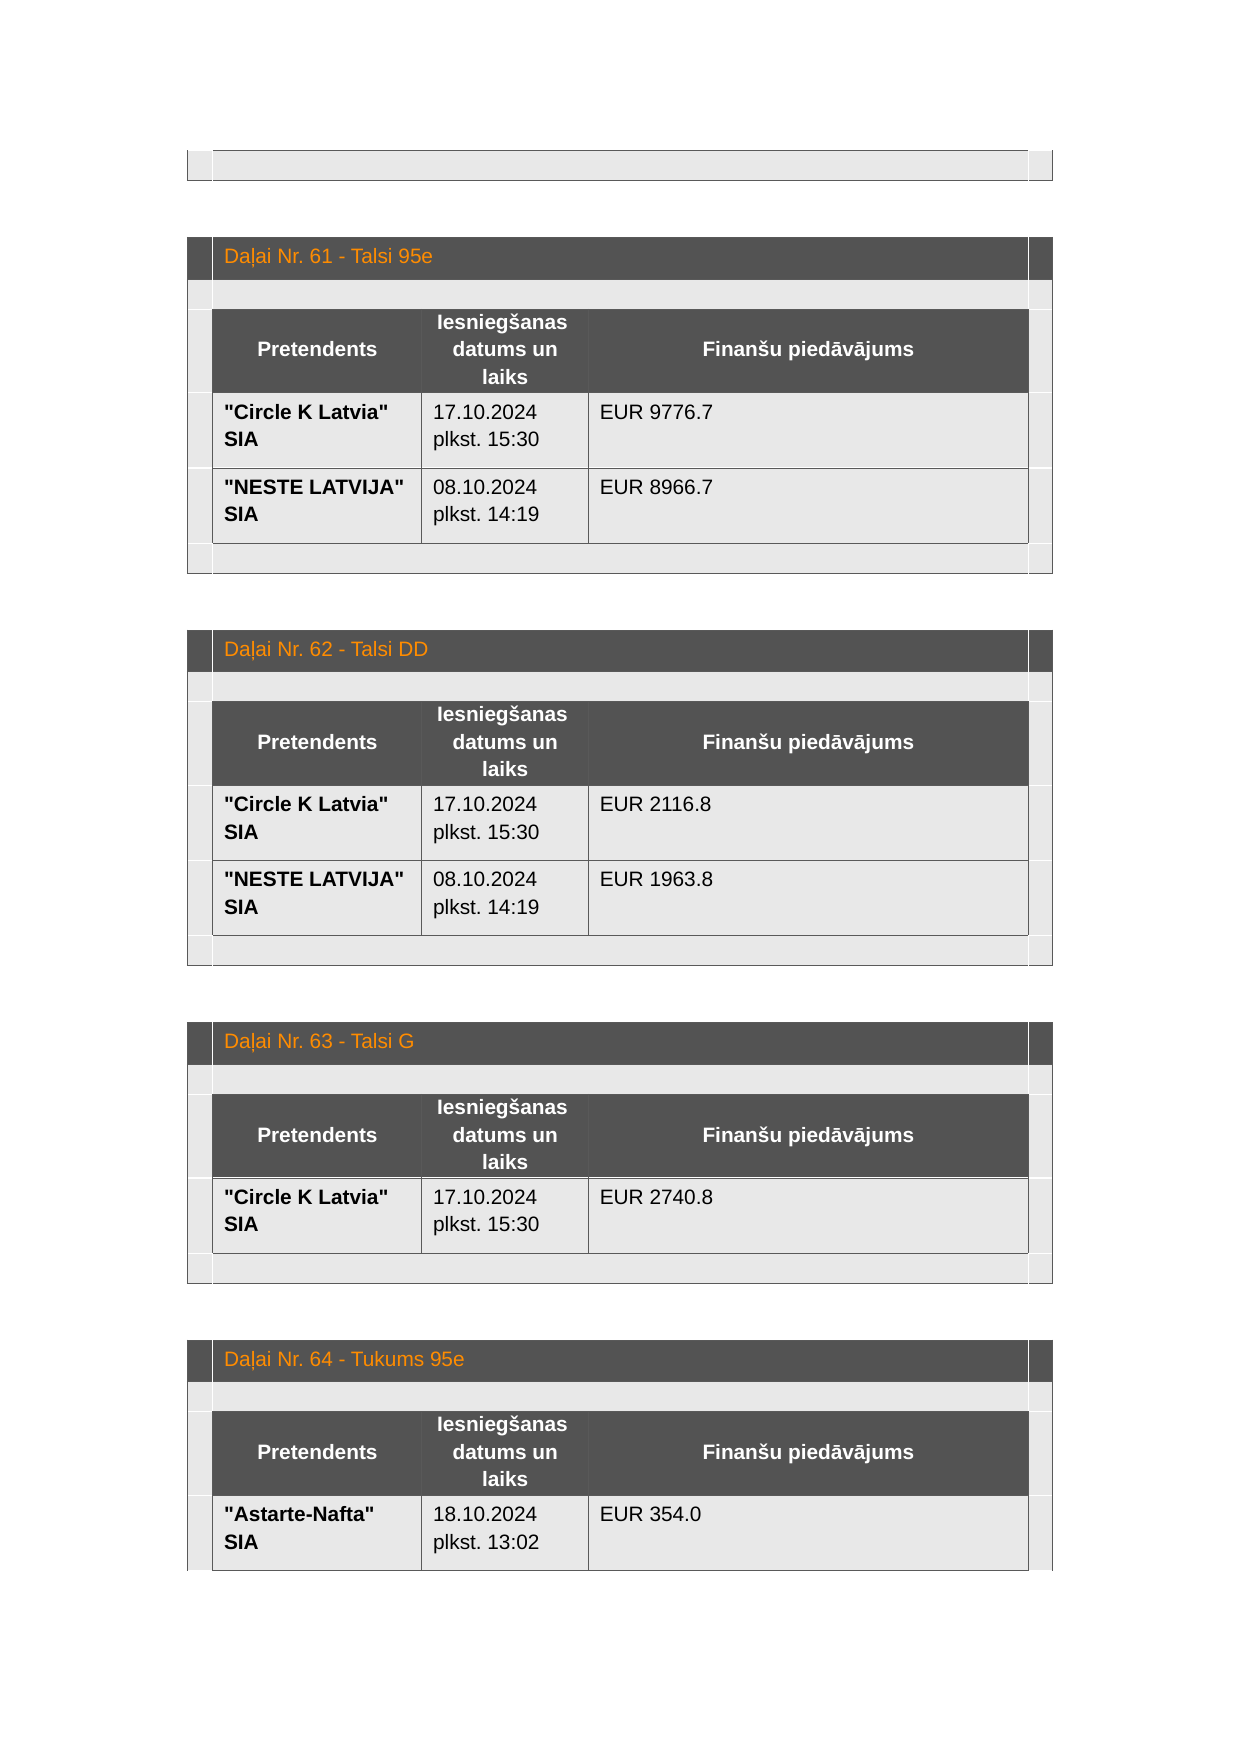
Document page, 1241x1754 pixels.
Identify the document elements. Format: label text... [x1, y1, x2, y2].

table_cell [1029, 1254, 1052, 1283]
table_header [188, 631, 212, 671]
table_cell [188, 151, 212, 180]
table_cell [188, 310, 212, 392]
table_cell [1029, 702, 1052, 785]
table_cell Pretendents [213, 1095, 421, 1177]
table_cell EUR 2740.8 [589, 1179, 1028, 1253]
table_cell 08.10.2024 plkst. 14:19 [422, 861, 588, 935]
table_cell Pretendents [213, 702, 421, 785]
table_header [188, 1023, 212, 1064]
table_cell [188, 1065, 212, 1094]
table_cell Pretendents [213, 310, 421, 392]
table_cell "NESTE LATVIJA" SIA [213, 469, 421, 543]
table_cell "NESTE LATVIJA" SIA [213, 861, 421, 935]
table_cell 17.10.2024 plkst. 15:30 [422, 786, 588, 860]
table_cell EUR 2116.8 [589, 786, 1028, 860]
table_cell [188, 672, 212, 701]
table_cell [213, 1254, 1028, 1283]
table_cell Iesniegšanas datums un laiks [422, 1412, 588, 1495]
table_cell [188, 1179, 212, 1253]
table_cell [213, 280, 1028, 309]
table_cell [213, 936, 1028, 965]
table_cell [188, 1412, 212, 1495]
table_header [1029, 631, 1052, 671]
table_cell [188, 936, 212, 965]
table_cell EUR 8966.7 [589, 469, 1028, 543]
table_cell EUR 1963.8 [589, 861, 1028, 935]
table_cell [1029, 1095, 1052, 1177]
table_header [1029, 238, 1052, 279]
table_cell [188, 469, 212, 543]
table_cell [188, 393, 212, 467]
table_cell [1029, 393, 1052, 467]
table_cell [1029, 280, 1052, 309]
table_cell EUR 354.0 [589, 1496, 1028, 1570]
table_cell Finanšu piedāvājums [589, 1412, 1028, 1495]
table_header [1029, 1341, 1052, 1381]
table_cell EUR 9776.7 [589, 393, 1028, 467]
table_cell Iesniegšanas datums un laiks [422, 1095, 588, 1177]
table_cell "Circle K Latvia" SIA [213, 1179, 421, 1253]
table_cell [1029, 151, 1052, 180]
table_cell [213, 1382, 1028, 1411]
table_cell [213, 1065, 1028, 1094]
table_cell "Circle K Latvia" SIA [213, 393, 421, 467]
table_cell [188, 702, 212, 785]
table_cell [188, 280, 212, 309]
table_cell Iesniegšanas datums un laiks [422, 310, 588, 392]
table_cell [188, 1382, 212, 1411]
table_cell 17.10.2024 plkst. 15:30 [422, 1179, 588, 1253]
table_cell Finanšu piedāvājums [589, 1095, 1028, 1177]
table_cell [188, 786, 212, 860]
table_cell [1029, 861, 1052, 935]
table_cell 18.10.2024 plkst. 13:02 [422, 1496, 588, 1570]
table_cell Pretendents [213, 1412, 421, 1495]
table_header [188, 1341, 212, 1381]
table_cell [1029, 1382, 1052, 1411]
table_cell "Circle K Latvia" SIA [213, 786, 421, 860]
table_cell [1029, 672, 1052, 701]
table_cell [188, 544, 212, 573]
table_cell 08.10.2024 plkst. 14:19 [422, 469, 588, 543]
table_cell [213, 151, 1028, 180]
table_header [1029, 1023, 1052, 1064]
table_cell "Astarte-Nafta" SIA [213, 1496, 421, 1570]
table_cell [213, 544, 1028, 573]
table_cell [1029, 1179, 1052, 1253]
table_cell [188, 1496, 212, 1570]
table_cell [1029, 1412, 1052, 1495]
table_cell [188, 1254, 212, 1283]
table_cell [1029, 469, 1052, 543]
table_cell [1029, 786, 1052, 860]
table_cell Finanšu piedāvājums [589, 702, 1028, 785]
table_cell 17.10.2024 plkst. 15:30 [422, 393, 588, 467]
table_header [188, 238, 212, 279]
table_cell [1029, 544, 1052, 573]
table_cell [1029, 936, 1052, 965]
table_cell [1029, 1065, 1052, 1094]
table_header Daļai Nr. 61 - Talsi 95e [213, 238, 1028, 279]
table_cell [188, 1095, 212, 1177]
table_header Daļai Nr. 62 - Talsi DD [213, 631, 1028, 671]
table_header Daļai Nr. 64 - Tukums 95e [213, 1341, 1028, 1381]
table_cell Iesniegšanas datums un laiks [422, 702, 588, 785]
table_header Daļai Nr. 63 - Talsi G [213, 1023, 1028, 1064]
table_cell [1029, 310, 1052, 392]
table_cell Finanšu piedāvājums [589, 310, 1028, 392]
table_cell [213, 672, 1028, 701]
table_cell [1029, 1496, 1052, 1570]
table_cell [188, 861, 212, 935]
